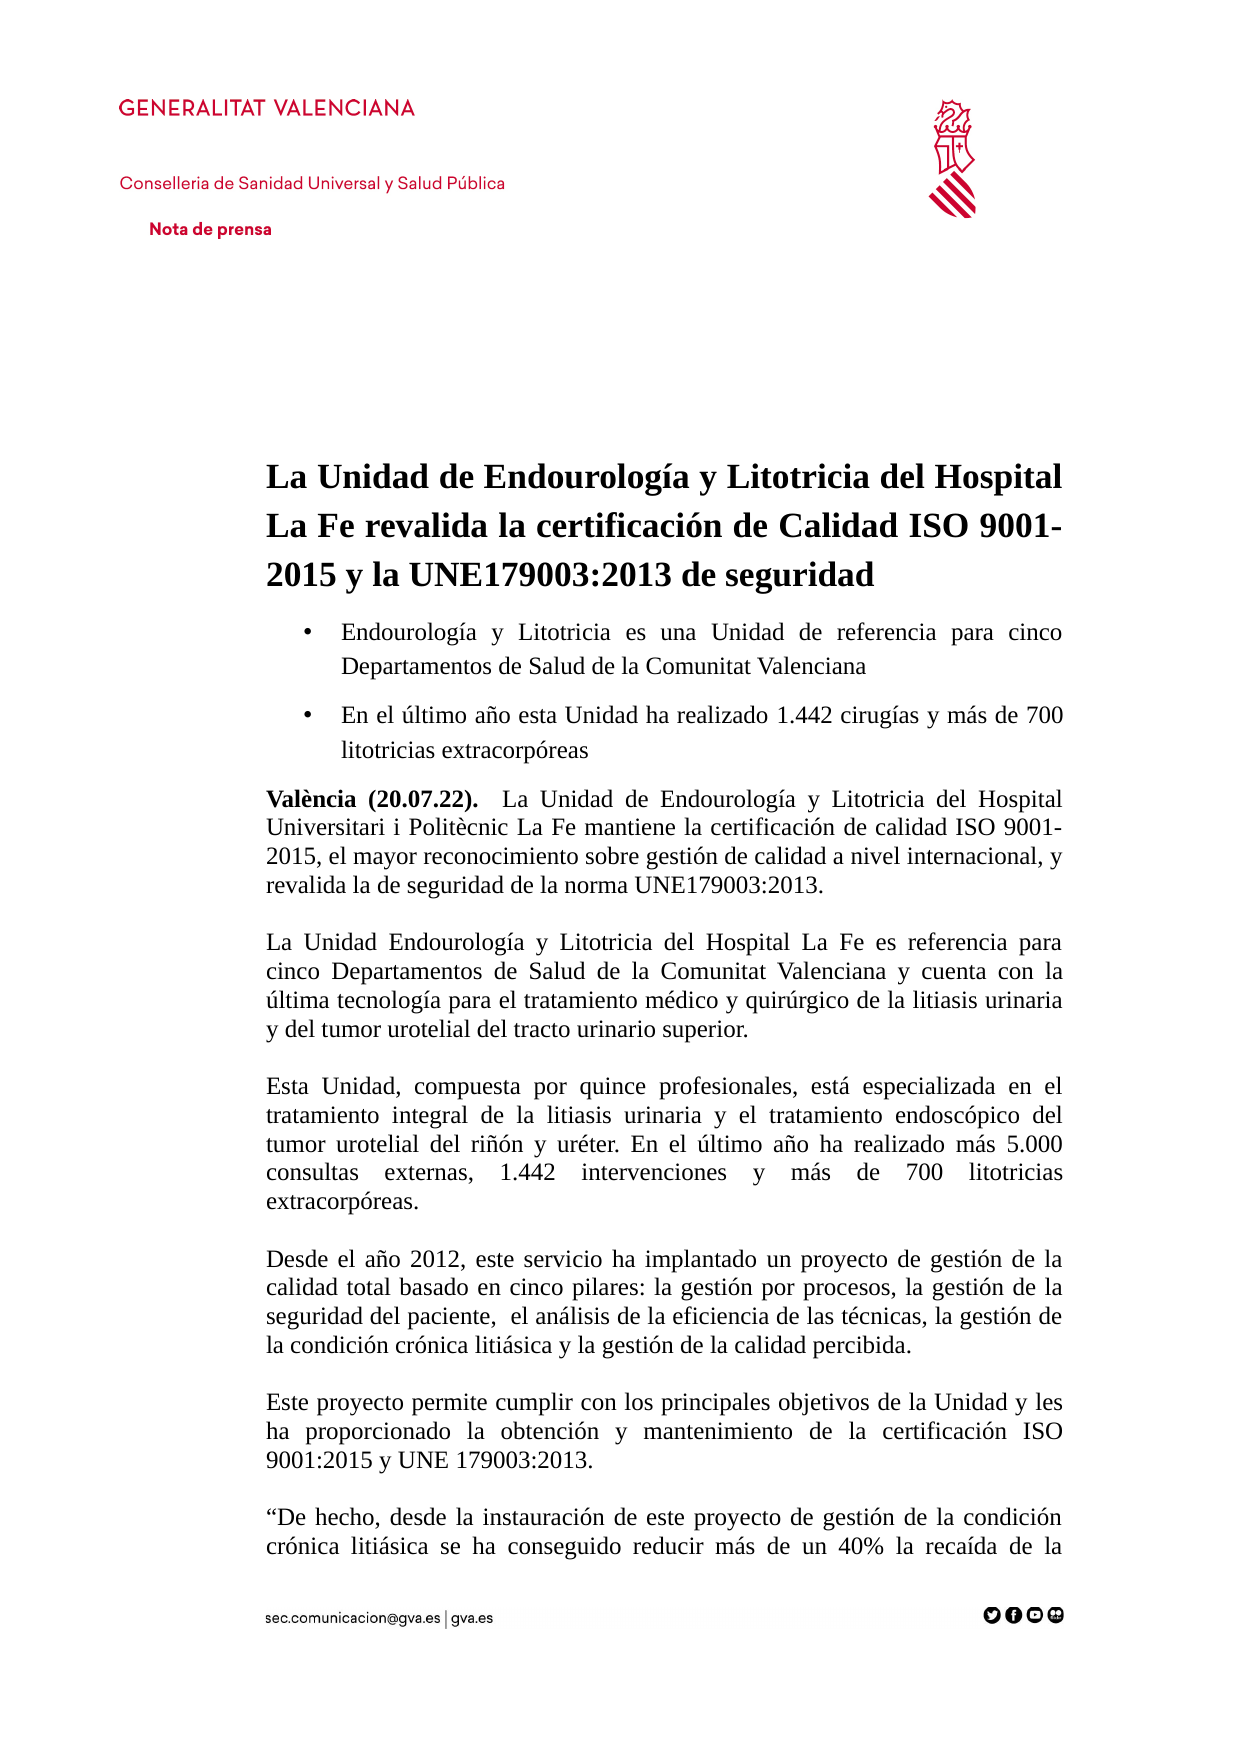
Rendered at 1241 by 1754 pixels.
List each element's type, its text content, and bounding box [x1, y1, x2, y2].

text Este proyecto permite cumplir con los principales objetivos de la Unidad y les ha proporcionado la obtención y mantenimiento de la certificación ISO 9001:2015 y UNE 179003:2013. [266, 1387, 1064, 1474]
picture [265, 1607, 1064, 1629]
list En el último año esta Unidad ha realizado 1.442 cirugías y más de 700 litotricias extracorpóreas [303, 700, 1064, 763]
text València (20.07.22). La Unidad de Endourología y Litotricia del Hospital Universitari i Politècnic La Fe mantiene la certificación de calidad ISO 9001-2015, el mayor reconocimiento sobre gestión de calidad a nivel internacional, y revalida la de seguridad de la norma UNE179003:2013. [266, 784, 1064, 899]
list Endourología y Litotricia es una Unidad de referencia para cinco Departamentos de Salud de la Comunitat Valenciana [303, 617, 1064, 680]
text La Unidad Endourología y Litotricia del Hospital La Fe es referencia para cinco Departamentos de Salud de la Comunitat Valenciana y cuenta con la última tecnología para el tratamiento médico y quirúrgico de la litiasis urinaria y del tumor urotelial del tracto urinario superior. [266, 927, 1064, 1042]
text Esta Unidad, compuesta por quince profesionales, está especializada en el tratamiento integral de la litiasis urinaria y el tratamiento endoscópico del tumor urotelial del riñón y uréter. En el último año ha realizado más 5.000 consultas externas, 1.442 intervenciones y más de 700 litotricias extracorpóreas. [266, 1071, 1064, 1215]
text La Unidad de Endourología y Litotricia del Hospital La Fe revalida la certificación de Calidad ISO 9001-2015 y la UNE179003:2013 de seguridad [266, 455, 1064, 594]
text “De hecho, desde la instauración de este proyecto de gestión de la condición crónica litiásica se ha conseguido reducir más de un 40% la recaída de la [266, 1502, 1064, 1560]
text Desde el año 2012, este servicio ha implantado un proyecto de gestión de la calidad total basado en cinco pilares: la gestión por procesos, la gestión de la seguridad del paciente, el análisis de la eficiencia de las técnicas, la gestión de la condición crónica litiásica y la gestión de la calidad percibida. [266, 1244, 1064, 1359]
picture [119, 99, 976, 239]
